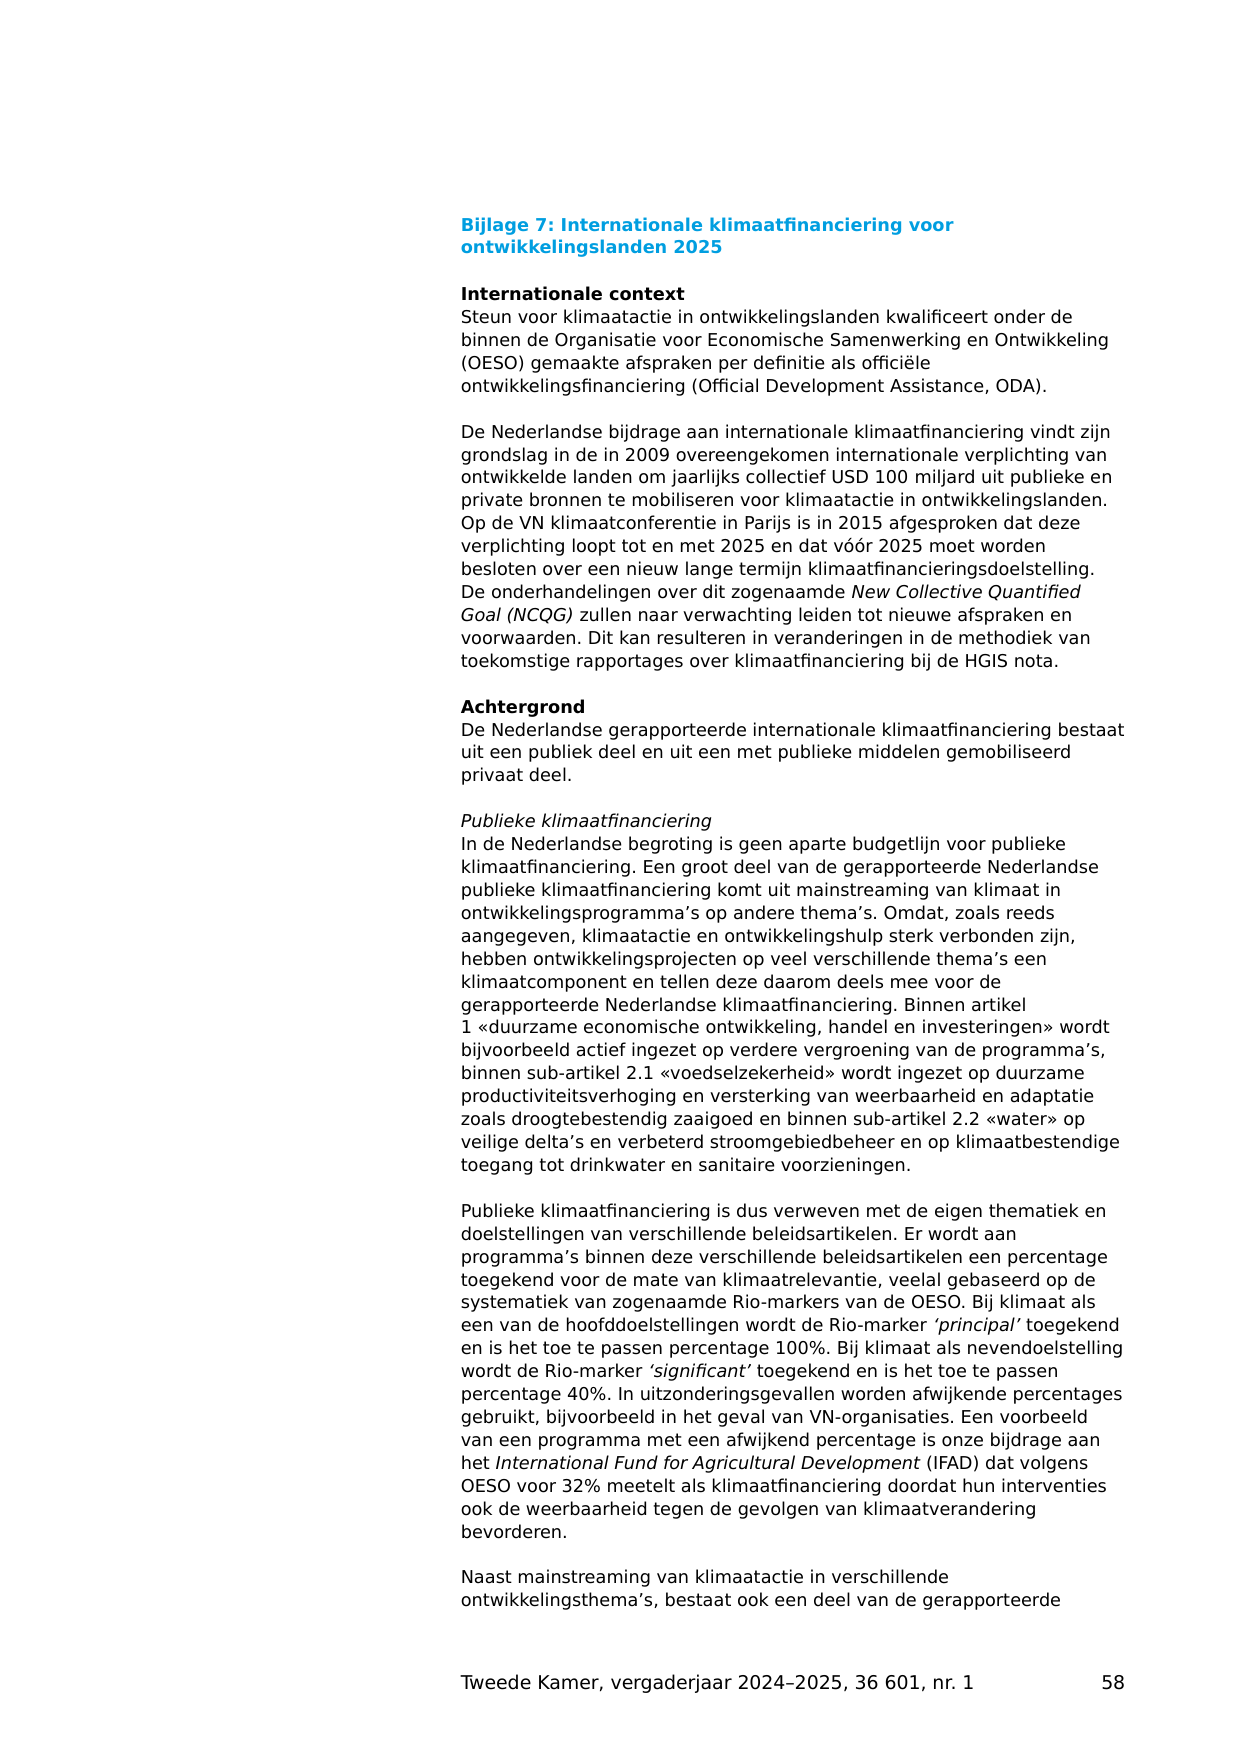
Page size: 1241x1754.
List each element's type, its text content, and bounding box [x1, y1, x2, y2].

title Bijlage 7: Internationale klimaatfinanciering voor ontwikkelingslanden 2025 [461, 213, 1125, 258]
text Publieke klimaatfinanciering In de Nederlandse begroting is geen aparte budgetlijn voor publieke klimaatfinanciering. Een groot deel van de gerapporteerde Nederlandse publieke klimaatfinanciering komt uit mainstreaming van klimaat in ontwikkelingsprogramma’s op andere thema’s. Omdat, zoals reeds aangegeven, klimaatactie en ontwikkelingshulp sterk verbonden zijn, hebben ontwikkelingsprojecten op veel verschillende thema’s een klimaatcomponent en tellen deze daarom deels mee voor de gerapporteerde Nederlandse klimaatfinanciering. Binnen artikel 1 «duurzame economische ontwikkeling, handel en investeringen» wordt bijvoorbeeld actief ingezet op verdere vergroening van de programma’s, binnen sub-artikel 2.1 «voedselzekerheid» wordt ingezet op duurzame productiviteitsverhoging en verster­­­king van weerbaarheid en adaptatie zoals droogtebestendig zaaigoed en binnen sub-artikel 2.2 «water» op veilige delta’s en verbeterd stroomgebiedbeheer en op klimaatbestendige toegang tot drinkwater en sanitaire voorzieningen. [461, 809, 1125, 1176]
text Achtergrond De Nederlandse gerapporteerde internationale klimaatfinanciering bestaat uit een publiek deel en uit een met publieke middelen gemobiliseerd privaat deel. [461, 695, 1125, 786]
text Publieke klimaatfinanciering is dus verweven met de eigen thematiek en doelstellingen van verschillende beleidsartikelen. Er wordt aan programma’s binnen deze verschillende beleidsartikelen een percentage toegekend voor de mate van klimaatrelevantie, veelal gebaseerd op de systematiek van zogenaamde Rio-markers van de OESO. Bij klimaat als een van de hoofddoelstellingen wordt de Rio-marker ‘principal’ toegekend en is het toe te passen percentage 100%. Bij klimaat als nevendoelstelling wordt de Rio-marker ‘significant’ toegekend en is het toe te passen percentage 40%. In uitzonderingsgevallen worden afwijkende percentages gebruikt, bijvoorbeeld in het geval van VN-organisaties. Een voorbeeld van een programma met een afwijkend percentage is onze bijdrage aan het International Fund for Agricultural Development (IFAD) dat volgens OESO voor 32% meetelt als klimaatfinanciering doordat hun interventies ook de weerbaarheid tegen de gevolgen van klimaatverandering bevorderen. [461, 1199, 1125, 1543]
text Naast mainstreaming van klimaatactie in verschillende ontwikkelingsthema’s, bestaat ook een deel van de gerapporteerde [461, 1566, 1125, 1611]
text De Nederlandse bijdrage aan internationale klimaatfinanciering vindt zijn grondslag in de in 2009 overeengekomen internationale verplichting van ontwikkelde landen om jaarlijks collectief USD 100 miljard uit publieke en private bronnen te mobiliseren voor klimaatactie in ontwikkelingslanden. Op de VN klimaatconferentie in Parijs is in 2015 afgesproken dat deze verplichting loopt tot en met 2025 en dat vóór 2025 moet worden besloten over een nieuw lange termijn klimaatfinancieringsdoelstelling. De onderhandelingen over dit zogenaamde New Collective Quantified Goal (NCQG) zullen naar verwachting leiden tot nieuwe afspraken en voorwaarden. Dit kan resulteren in veranderingen in de methodiek van toekomstige rapportages over klimaatfinanciering bij de HGIS nota. [461, 420, 1125, 672]
text Internationale context Steun voor klimaatactie in ontwikkelingslanden kwalificeert onder de binnen de Organisatie voor Economische Samenwerking en Ontwikkeling (OESO) gemaakte afspraken per definitie als officiële ontwikkelingsfinanciering (Official Development Assistance, ODA). [461, 282, 1125, 397]
